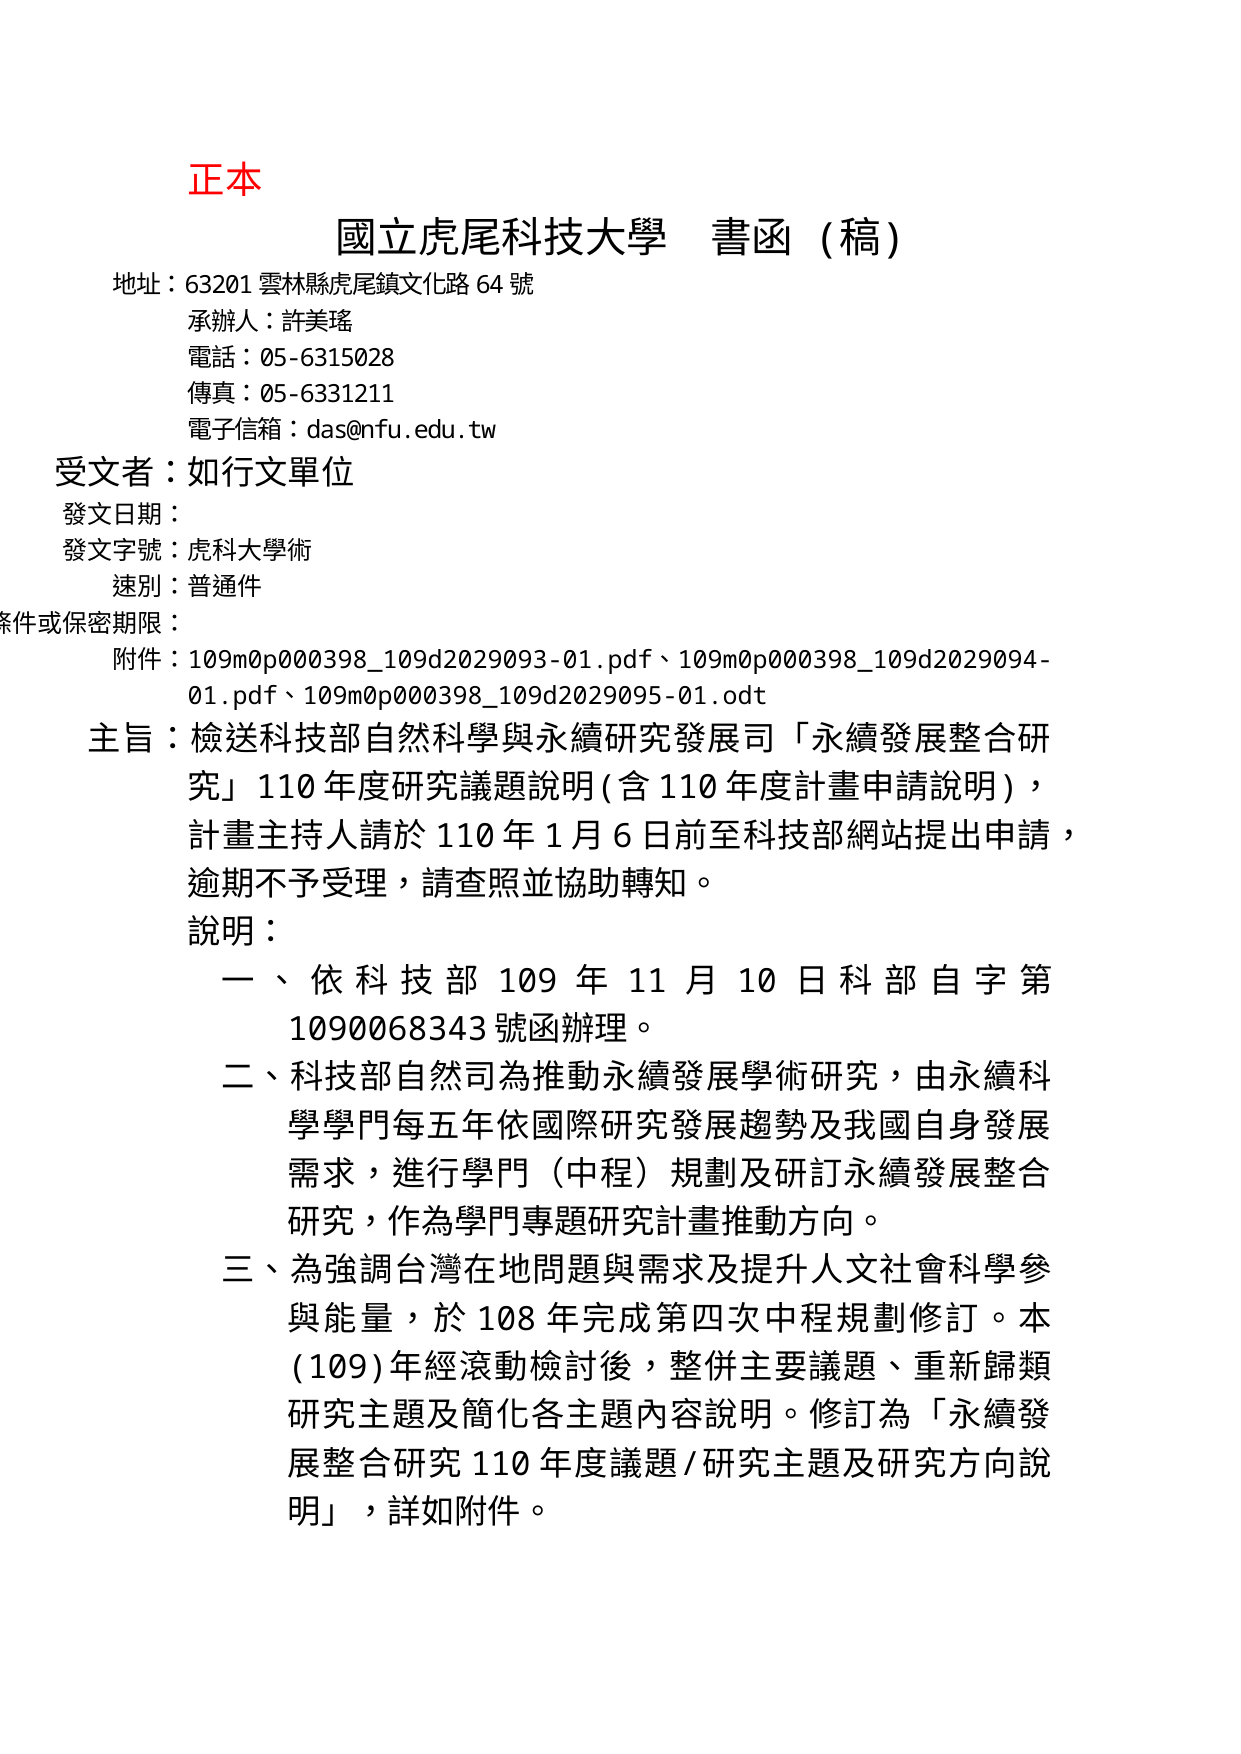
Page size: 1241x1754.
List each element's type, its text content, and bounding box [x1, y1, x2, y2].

text 國立虎尾科技大學 書函 (稿) [187, 204, 1053, 265]
text 電話：05-6315028 [187, 337, 1053, 373]
text 二、科技部自然司為推動永續發展學術研究，由永續科學學門每五年依國際研究發展趨勢及我國自身發展需求，進行學門（中程）規劃及研訂永續發展整合研究，作為學門專題研究計畫推動方向。 [221, 1050, 1053, 1243]
text 三、為強調台灣在地問題與需求及提升人文社會科學參與能量，於108年完成第四次中程規劃修訂。本(109)年經滾動檢討後，整併主要議題、重新歸類研究主題及簡化各主題內容說明。修訂為「永續發展整合研究110年度議題/研究主題及研究方向說明」，詳如附件。 [221, 1243, 1053, 1533]
text 發文字號：虎科大學術 [62, 531, 1053, 567]
text 受文者：如行文單位 [54, 446, 1053, 494]
text 主旨：檢送科技部自然科學與永續研究發展司「永續發展整合研究」110年度研究議題說明(含110年度計畫申請說明)，計畫主持人請於110年1月6日前至科技部網站提出申請，逾期不予受理，請查照並協助轉知。 [87, 712, 1053, 905]
text 說明： [187, 905, 1053, 953]
text 速別：普通件 [112, 567, 1053, 603]
text 發文日期： [62, 494, 1053, 531]
text 附件：109m0p000398_109d2029093-01.pdf、109m0p000398_109d2029094-01.pdf、109m0p000398_109d2029095-01.odt [112, 639, 1053, 712]
text 傳真：05-6331211 [187, 373, 1053, 410]
text 電子信箱：das@nfu.edu.tw [187, 410, 1053, 446]
text 地址：63201雲林縣虎尾鎮文化路64號 [112, 265, 1053, 301]
text 一、依科技部109年11月10日科部自字第1090068343號函辦理。 [221, 953, 1053, 1050]
text 正本 [187, 150, 1053, 204]
text 密等及解密條件或保密期限： [0, 603, 1053, 639]
text 承辦人：許美瑤 [187, 301, 1053, 337]
